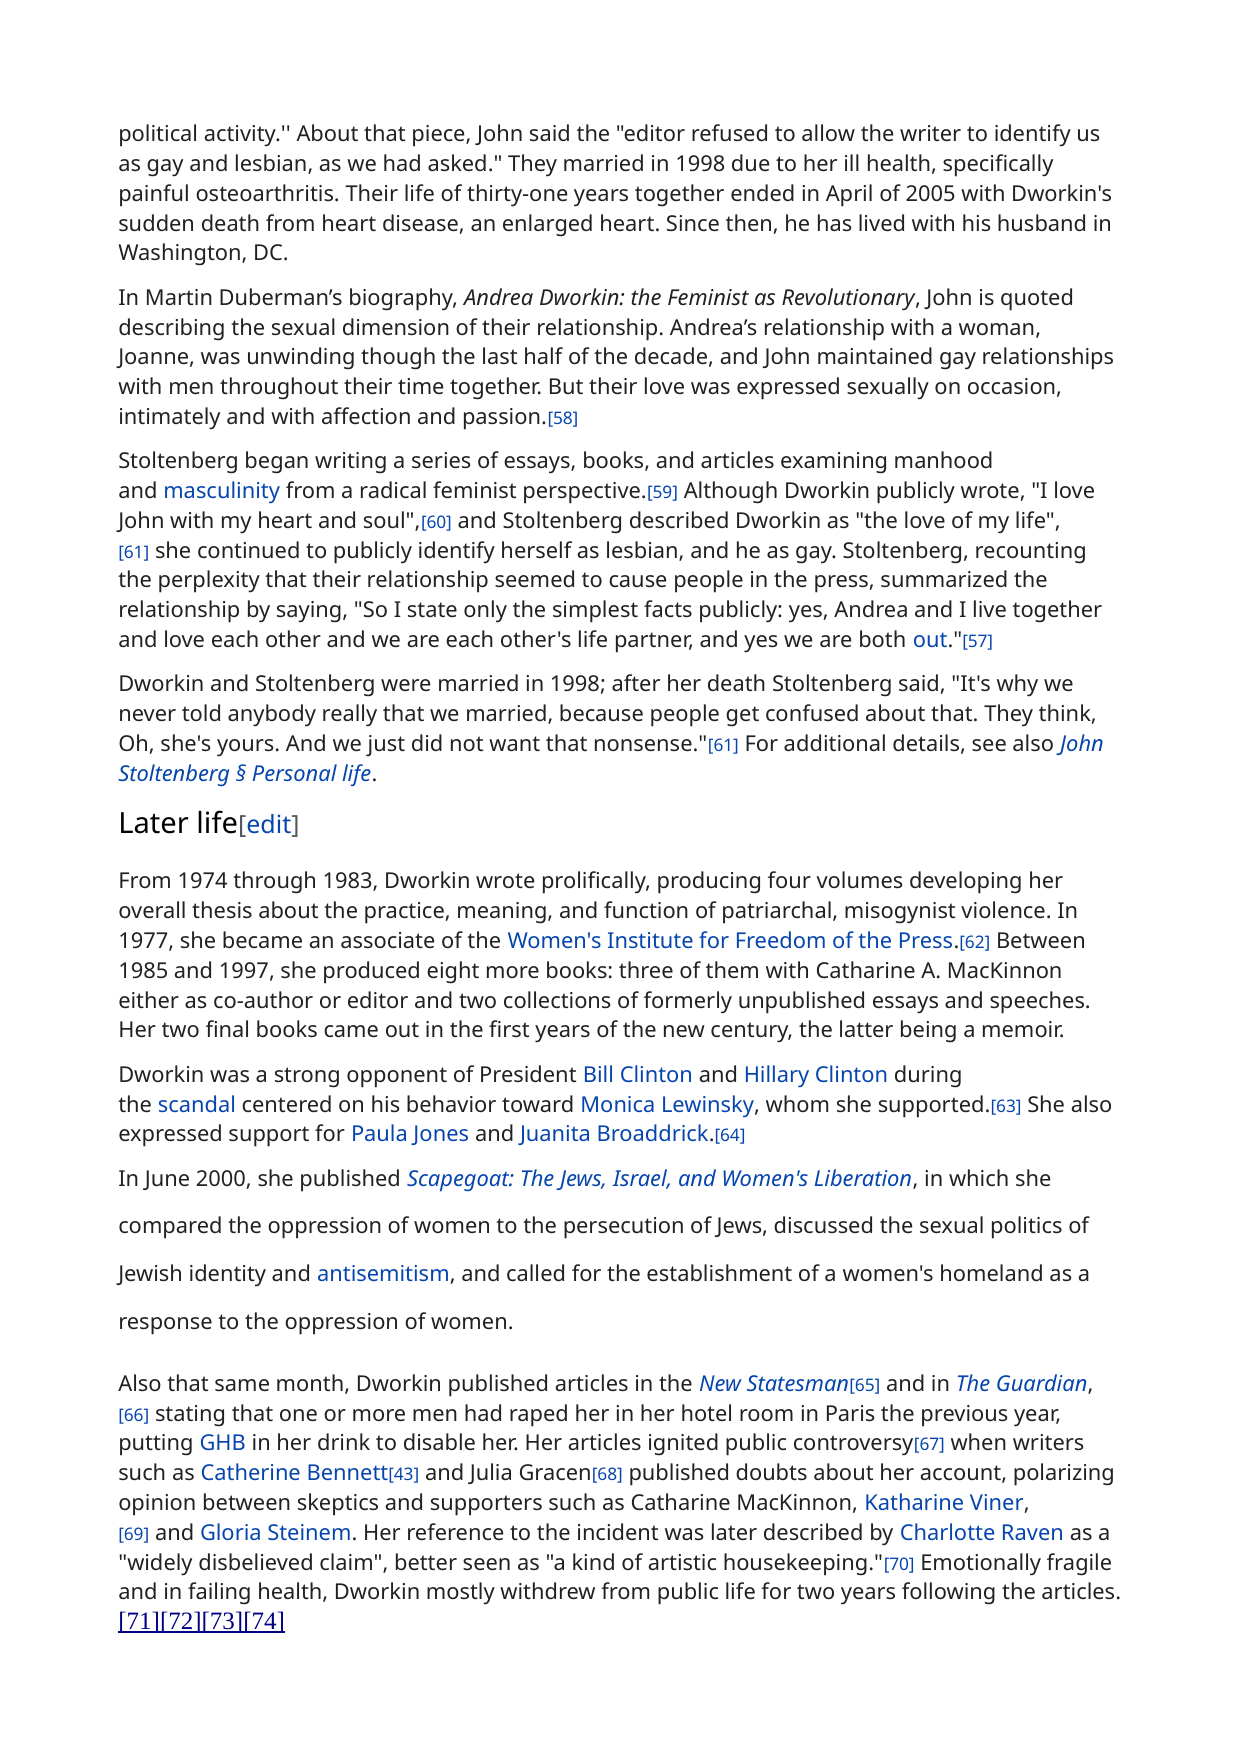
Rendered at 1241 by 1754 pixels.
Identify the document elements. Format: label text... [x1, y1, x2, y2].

text Stoltenberg began writing a series of essays, books, and articles examining manhood and masculinity from a radical feminist perspective.[59] Although Dworkin publicly wrote, "I love John with my heart and soul",[60] and Stoltenberg described Dworkin as "the love of my life",[61] she continued to publicly identify herself as lesbian, and he as gay. Stoltenberg, recounting the perplexity that their relationship seemed to cause people in the press, summarized the relationship by saying, "So I state only the simplest facts publicly: yes, Andrea and I live together and love each other and we are each other's life partner, and yes we are both out."[57] [118, 445, 1122, 654]
text In Martin Duberman’s biography, Andrea Dworkin: the Feminist as Revolutionary, John is quoted describing the sexual dimension of their relationship. Andrea’s relationship with a woman, Joanne, was unwinding though the last half of the decade, and John maintained gay relationships with men throughout their time together. But their love was expressed sexually on occasion, intimately and with affection and passion.[58] [118, 282, 1122, 431]
text From 1974 through 1983, Dworkin wrote prolifically, producing four volumes developing her overall thesis about the practice, meaning, and function of patriarchal, misogynist violence. In 1977, she became an associate of the Women's Institute for Freedom of the Press.[62] Between 1985 and 1997, she produced eight more books: three of them with Catharine A. MacKinnon either as co-author or editor and two collections of formerly unpublished essays and speeches. Her two final books came out in the first years of the new century, the latter being a memoir. [118, 866, 1122, 1044]
subtitle Later life[edit] [118, 802, 1122, 842]
text Dworkin was a strong opponent of President Bill Clinton and Hillary Clinton during the scandal centered on his behavior toward Monica Lewinsky, whom she supported.[63] She also expressed support for Paula Jones and Juanita Broaddrick.[64] [118, 1059, 1122, 1148]
text In June 2000, she published Scapegoat: The Jews, Israel, and Women's Liberation, in which she compared the oppression of women to the persecution of Jews, discussed the sexual politics of Jewish identity and antisemitism, and called for the establishment of a women's homeland as a response to the oppression of women. [118, 1163, 1122, 1335]
text Dworkin and Stoltenberg were married in 1998; after her death Stoltenberg said, "It's why we never told anybody really that we married, because people get confused about that. They think, Oh, she's yours. And we just did not want that nonsense."[61] For additional details, see also John Stoltenberg § Personal life. [118, 668, 1122, 787]
text political activity.'' About that piece, John said the "editor refused to allow the writer to identify us as gay and lesbian, as we had asked." They married in 1998 due to her ill health, specifically painful osteoarthritis. Their life of thirty-one years together ended in April of 2005 with Dworkin's sudden death from heart disease, an enlarged heart. Since then, he has lived with his husband in Washington, DC. [118, 118, 1122, 267]
text Also that same month, Dworkin published articles in the New Statesman[65] and in The Guardian,[66] stating that one or more men had raped her in her hotel room in Paris the previous year, putting GHB in her drink to disable her. Her articles ignited public controversy[67] when writers such as Catherine Bennett[43] and Julia Gracen[68] published doubts about her account, polarizing opinion between skeptics and supporters such as Catharine MacKinnon, Katharine Viner,[69] and Gloria Steinem. Her reference to the incident was later described by Charlotte Raven as a "widely disbelieved claim", better seen as "a kind of artistic housekeeping."[70] Emotionally fragile and in failing health, Dworkin mostly withdrew from public life for two years following the articles.[71][72][73][74] [118, 1368, 1122, 1635]
